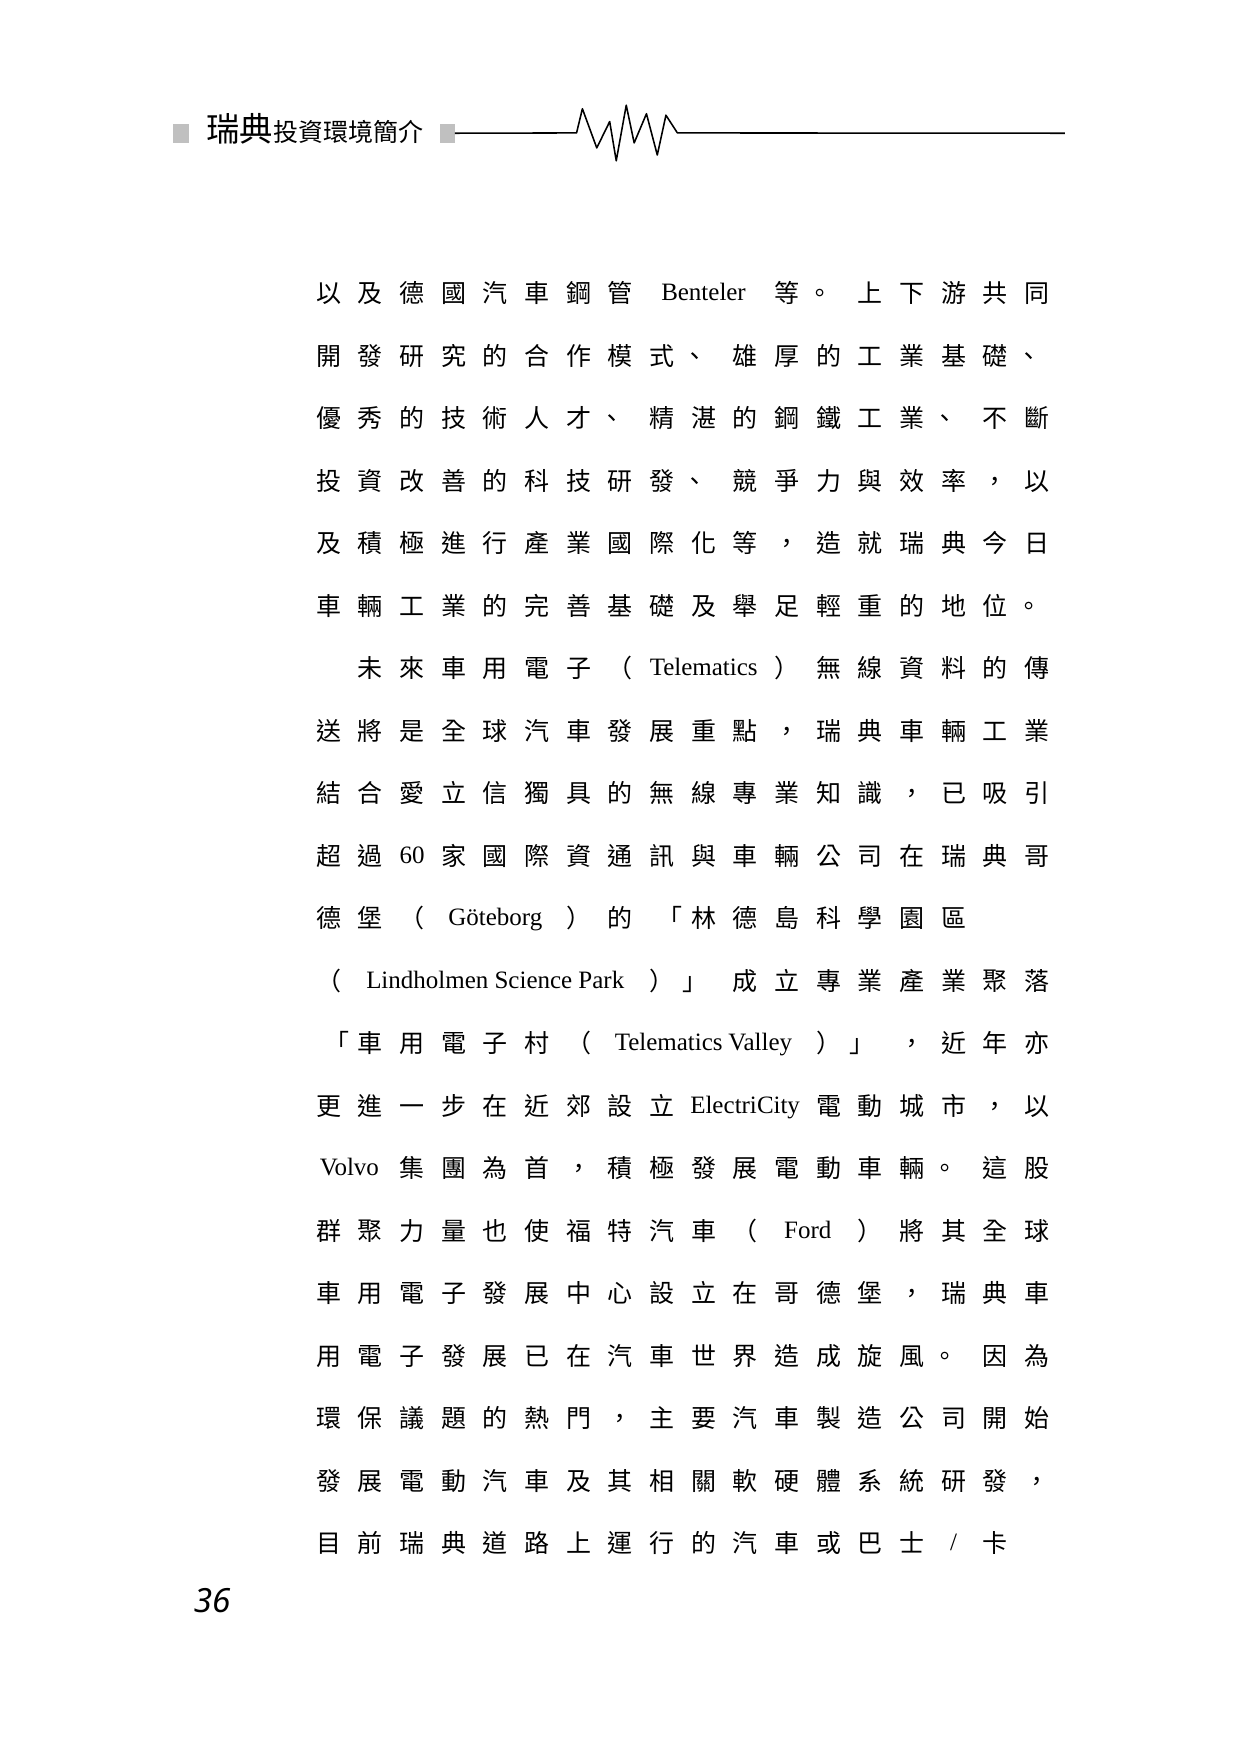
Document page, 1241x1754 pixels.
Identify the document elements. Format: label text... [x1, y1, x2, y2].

text 未來車用電子（Telematics）無線資料的傳送將是全球汽車發展重點，瑞典車輛工業結合愛立信獨具的無線專業知識，已吸引超過60家國際資通訊與車輛公司在瑞典哥德堡（Göteborg）的「林德島科學園區（Lindholmen Science Park）」成立專業產業聚落「車用電子村（Telematics Valley）」，近年亦更進一步在近郊設立ElectriCity電動城市，以Volvo集團為首，積極發展電動車輛。這股群聚力量也使福特汽車（Ford）將其全球車用電子發展中心設立在哥德堡，瑞典車用電子發展已在汽車世界造成旋風。因為環保議題的熱門，主要汽車製造公司開始發展電動汽車及其相關軟硬體系統研發，目前瑞典道路上運行的汽車或巴士/卡 [281, 625, 1058, 1563]
text 以及德國汽車鋼管Benteler等。上下游共同開發研究的合作模式、雄厚的工業基礎、優秀的技術人才、精湛的鋼鐵工業、不斷投資改善的科技研發、競爭力與效率，以及積極進行產業國際化等，造就瑞典今日車輛工業的完善基礎及舉足輕重的地位。 [281, 250, 1058, 625]
